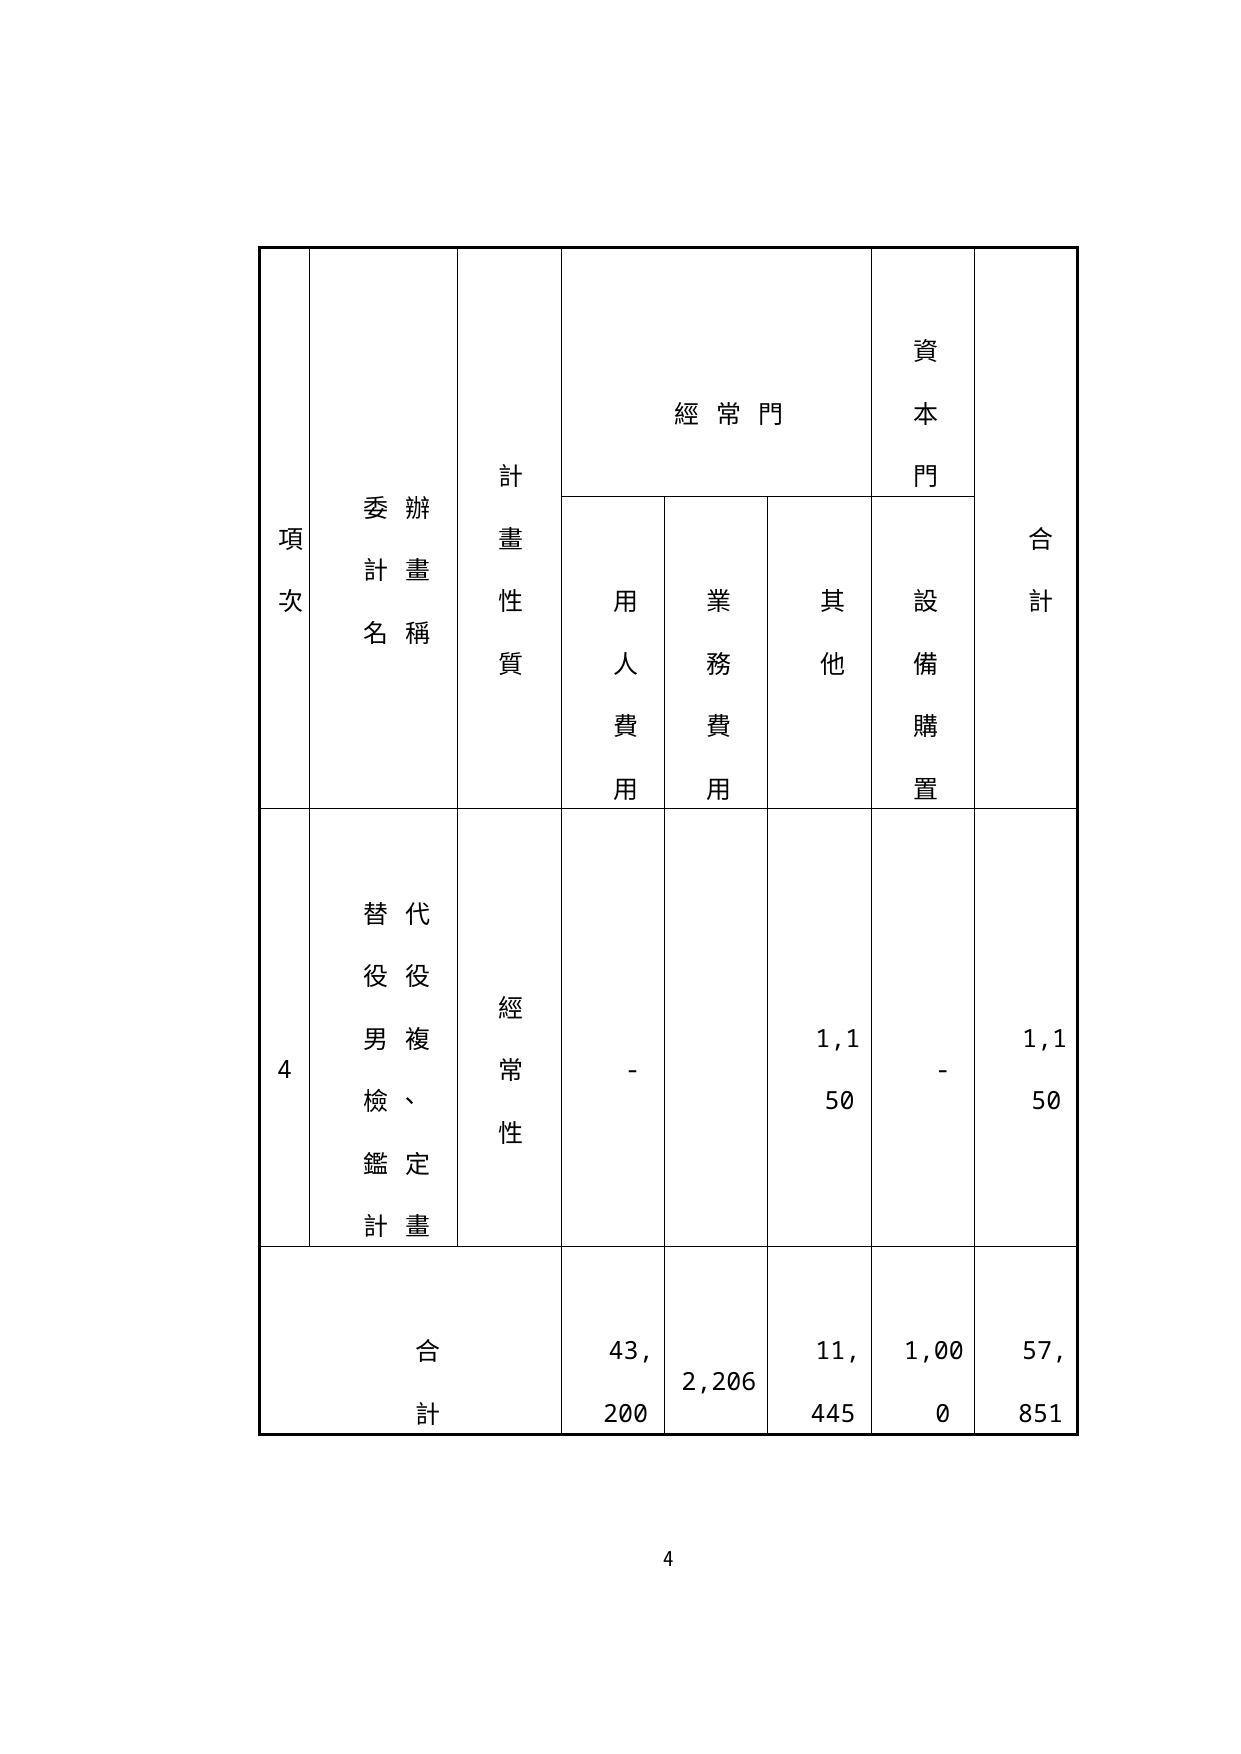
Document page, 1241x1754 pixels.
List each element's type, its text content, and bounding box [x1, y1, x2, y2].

table_cell - [872, 809, 974, 1246]
table_cell 2,206 [665, 1247, 767, 1433]
table_cell - [562, 809, 664, 1246]
table_cell 57,851 [975, 1247, 1076, 1433]
table_cell 11,445 [768, 1247, 871, 1433]
table_cell 1,150 [975, 809, 1076, 1246]
table_cell 業務費用 [665, 497, 767, 808]
table_cell 1,000 [872, 1247, 974, 1433]
table_cell 其他 [768, 497, 871, 808]
table_cell 1,150 [768, 809, 871, 1246]
table_cell 設備購置 [872, 497, 974, 808]
table_cell [665, 809, 767, 1246]
table_header 經常門 [562, 249, 871, 496]
table_cell 43,200 [562, 1247, 664, 1433]
table_cell 替代役役男複檢、鑑定計畫 [310, 809, 457, 1246]
table_cell 4 [261, 809, 309, 1246]
table_header 資本門 [872, 249, 974, 496]
table_cell 用人費用 [562, 497, 664, 808]
table_header 委辦計畫名稱 [310, 249, 457, 808]
table_cell 經常性 [458, 809, 561, 1246]
table_header 計畫性質 [458, 249, 561, 808]
table_header 項次 [261, 249, 309, 808]
table_cell 合 計 [261, 1247, 561, 1433]
table_header 合計 [975, 249, 1076, 808]
